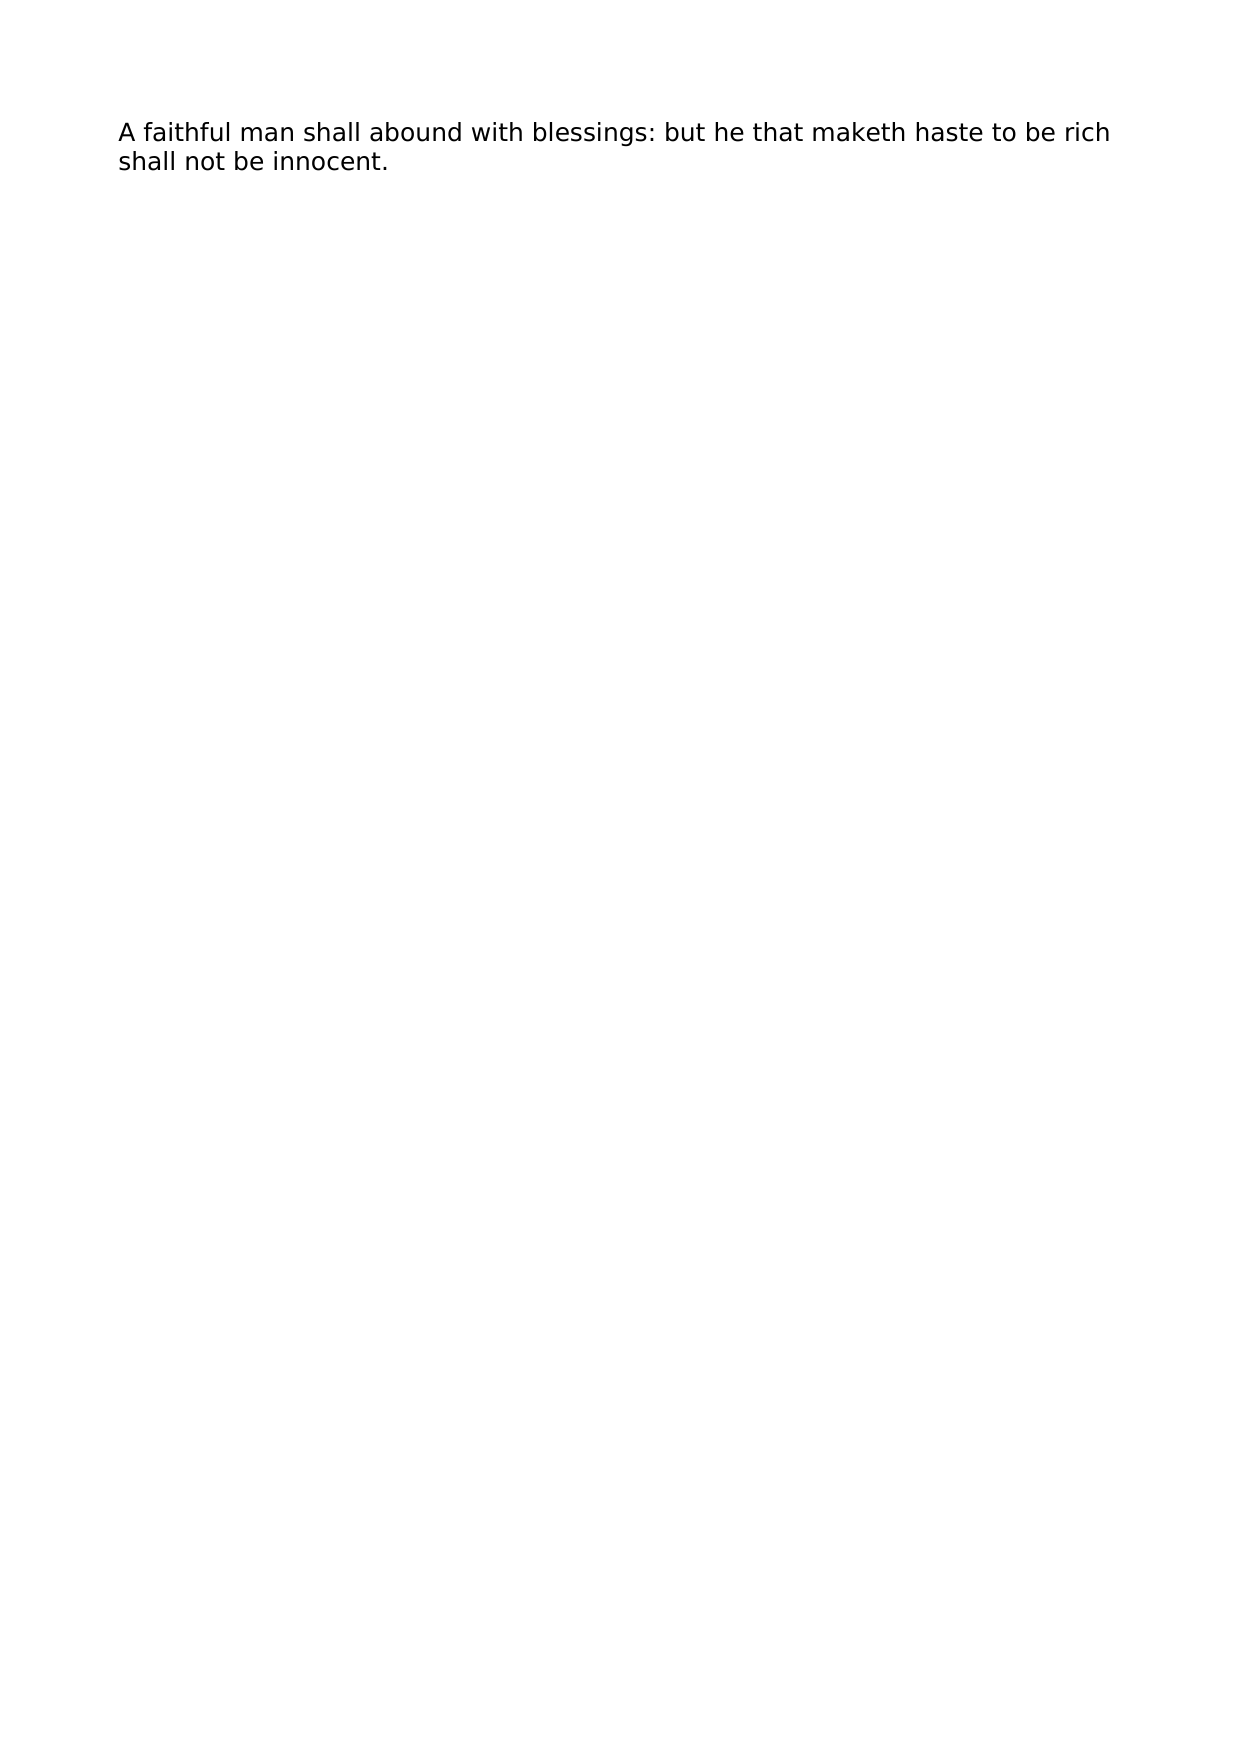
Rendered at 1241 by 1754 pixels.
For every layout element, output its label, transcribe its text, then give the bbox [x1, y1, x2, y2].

text A faithful man shall abound with blessings: but he that maketh haste to be rich shall not be innocent. [118, 118, 1122, 176]
